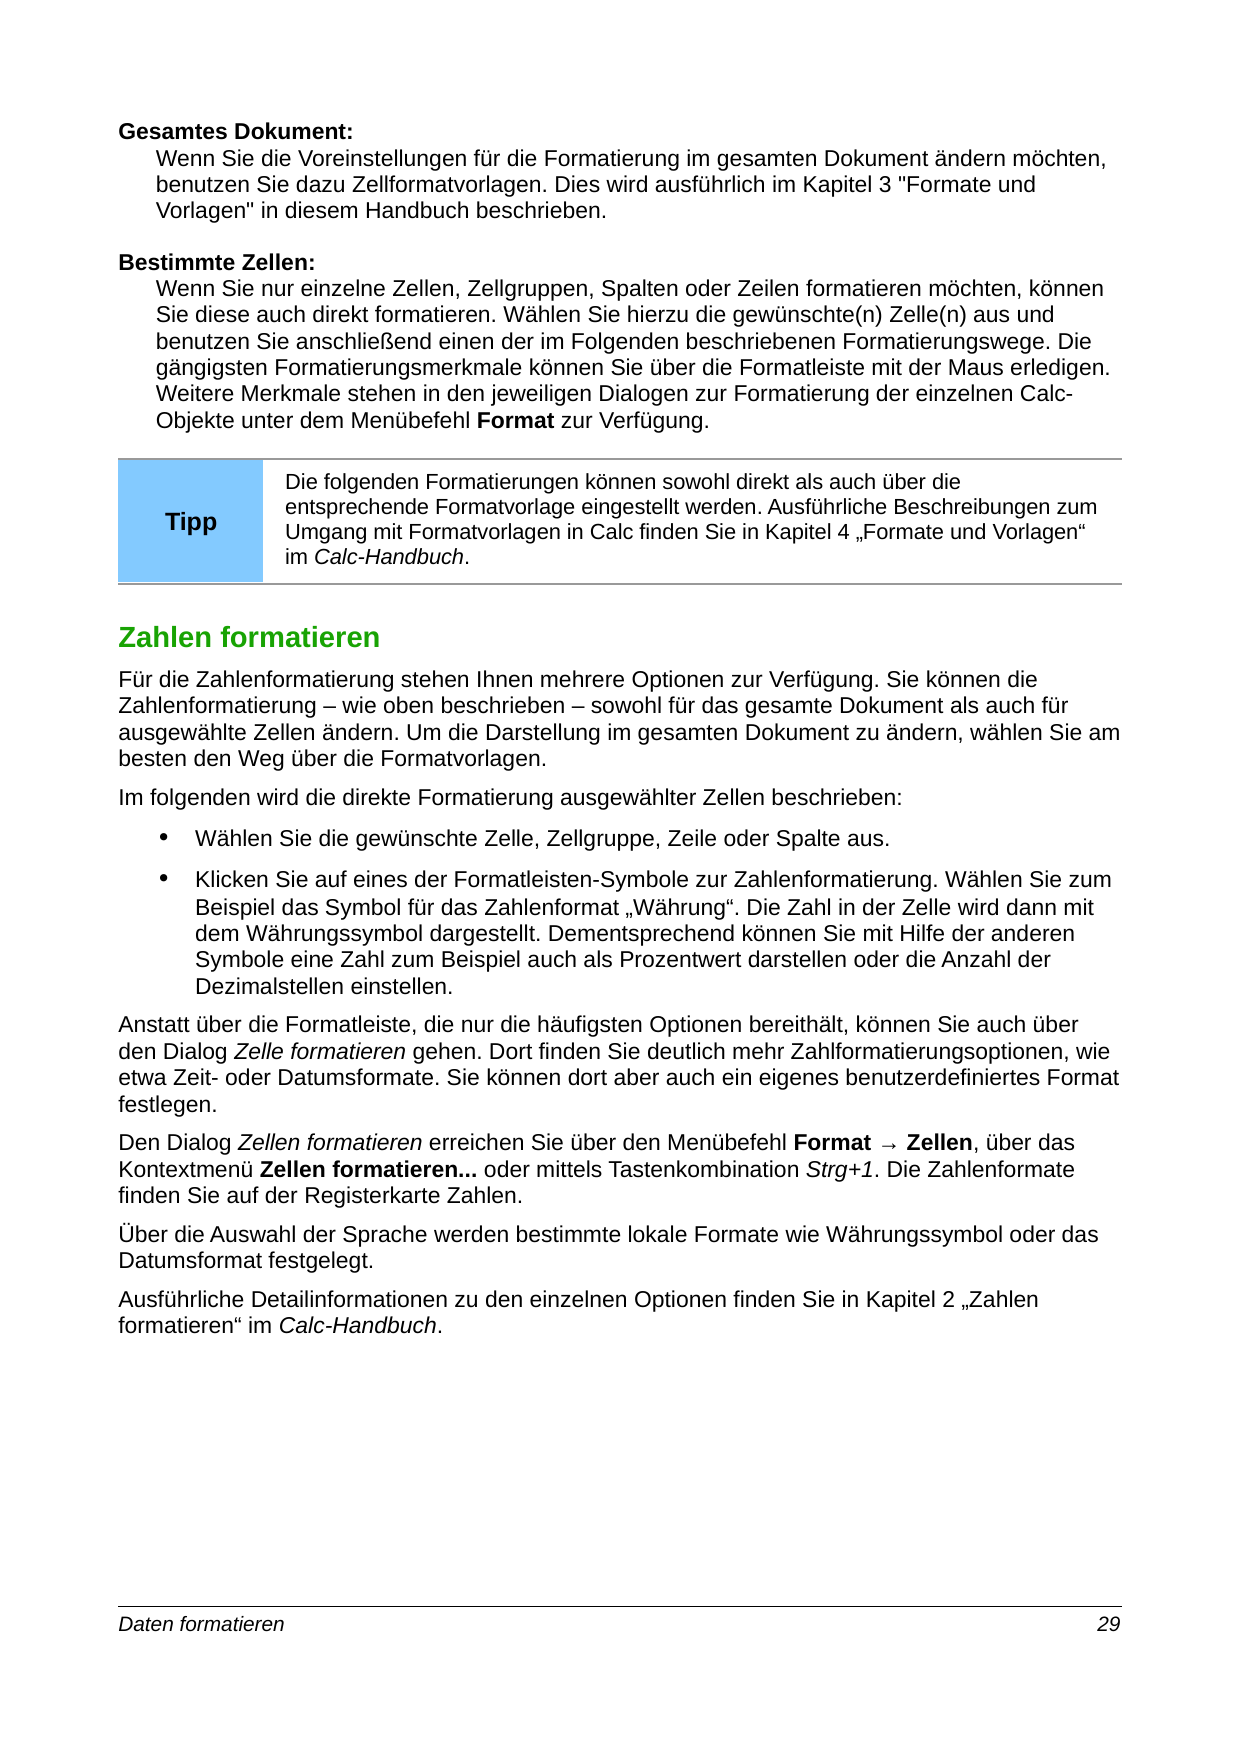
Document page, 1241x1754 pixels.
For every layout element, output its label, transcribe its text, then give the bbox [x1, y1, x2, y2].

text Den Dialog Zellen formatieren erreichen Sie über den Menübefehl Format → Zellen, über das Kontextmenü Zellen formatieren... oder mittels Tastenkombination Strg+1. Die Zahlenformate finden Sie auf der Registerkarte Zahlen. [118, 1129, 1122, 1208]
table_header Tipp [118, 460, 263, 582]
list Gesamtes Dokument: [118, 118, 1122, 144]
text Für die Zahlenformatierung stehen Ihnen mehrere Optionen zur Verfügung. Sie können die Zahlenformatierung – wie oben beschrieben – sowohl für das gesamte Dokument als auch für ausgewählte Zellen ändern. Um die Darstellung im gesamten Dokument zu ändern, wählen Sie am besten den Weg über die Formatvorlagen. [118, 666, 1122, 771]
text Anstatt über die Formatleiste, die nur die häufigsten Optionen bereithält, können Sie auch über den Dialog Zelle formatieren gehen. Dort finden Sie deutlich mehr Zahlformatierungsoptionen, wie etwa Zeit- oder Datumsformate. Sie können dort aber auch ein eigenes benutzerdefiniertes Format festlegen. [118, 1011, 1122, 1117]
list Bestimmte Zellen: [118, 248, 1122, 275]
list Klicken Sie auf eines der Formatleisten-Symbole zur Zahlenformatierung. Wählen Sie zum Beispiel das Symbol für das Zahlenformat „Währung“. Die Zahl in der Zelle wird dann mit dem Währungssymbol dargestellt. Dementsprechend können Sie mit Hilfe der anderen Symbole eine Zahl zum Beispiel auch als Prozentwert darstellen oder die Anzahl der Dezimalstellen einstellen. [156, 864, 1122, 999]
text Wenn Sie nur einzelne Zellen, Zellgruppen, Spalten oder Zeilen formatieren möchten, können Sie diese auch direkt formatieren. Wählen Sie hierzu die gewünschte(n) Zelle(n) aus und benutzen Sie anschließend einen der im Folgenden beschriebenen Formatierungswege. Die gängigsten Formatierungsmerkmale können Sie über die Formatleiste mit der Maus erledigen. Weitere Merkmale stehen in den jeweiligen Dialogen zur Formatierung der einzelnen Calc-Objekte unter dem Menübefehl Format zur Verfügung. [156, 275, 1122, 433]
text Über die Auswahl der Sprache werden bestimmte lokale Formate wie Währungssymbol oder das Datumsformat festgelegt. [118, 1221, 1122, 1274]
text Im folgenden wird die direkte Formatierung ausgewählter Zellen beschrieben: [118, 784, 1122, 810]
list Wählen Sie die gewünschte Zelle, Zellgruppe, Zeile oder Spalte aus. [156, 823, 1122, 852]
text Wenn Sie die Voreinstellungen für die Formatierung im gesamten Dokument ändern möchten, benutzen Sie dazu Zellformatvorlagen. Dies wird ausführlich im Kapitel 3 "Formate und Vorlagen" in diesem Handbuch beschrieben. [156, 144, 1122, 223]
table_header Die folgenden Formatierungen können sowohl direkt als auch über die entsprechende Formatvorlage eingestellt werden. Ausführliche Beschreibungen zum Umgang mit Formatvorlagen in Calc finden Sie in Kapitel 4 „Formate und Vorlagen“ im Calc-Handbuch. [264, 460, 1122, 582]
text Ausführliche Detailinformationen zu den einzelnen Optionen finden Sie in Kapitel 2 „Zahlen formatieren“ im Calc-Handbuch. [118, 1286, 1122, 1339]
subtitle Zahlen formatieren [118, 620, 1122, 653]
